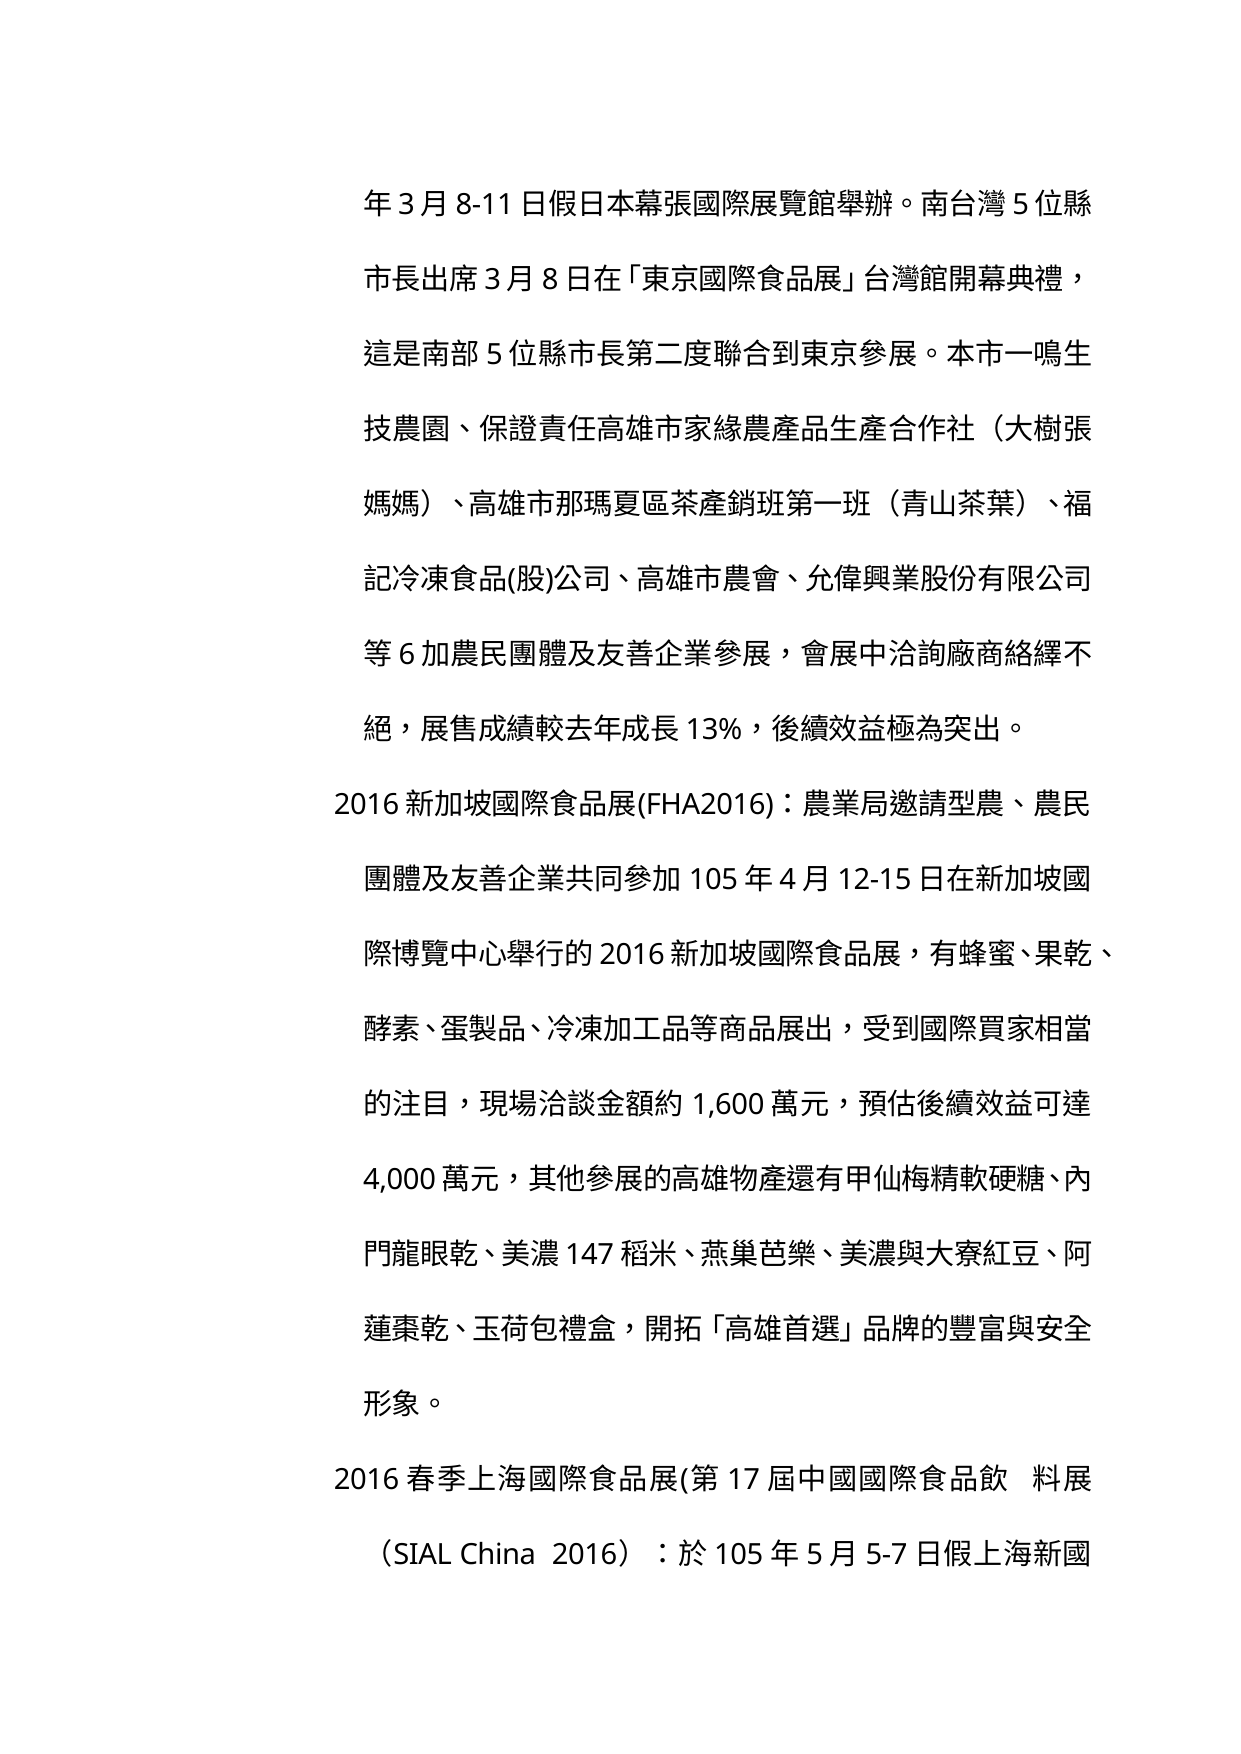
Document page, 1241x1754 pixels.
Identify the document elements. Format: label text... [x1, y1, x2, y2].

text 2016春季上海國際食品展(第17屆中國國際食品飲 料展（SIAL China 2016）：於105年5月5-7日假上海新國 [334, 1439, 1092, 1589]
text 2016新加坡國際食品展(FHA2016)：農業局邀請型農、農民團體及友善企業共同參加105年4月12-15日在新加坡國際博覽中心舉行的2016新加坡國際食品展，有蜂蜜、果乾、酵素、蛋製品、冷凍加工品等商品展出，受到國際買家相當的注目，現場洽談金額約 1,600萬元，預估後續效益可達4,000萬元，其他參展的高雄物產還有甲仙梅精軟硬糖、內門龍眼乾、美濃147稻米、燕巢芭樂、美濃與大寮紅豆、阿蓮棗乾、玉荷包禮盒，開拓「高雄首選」品牌的豐富與安全形象。 [334, 764, 1092, 1439]
text 年3月8-11日假日本幕張國際展覽館舉辦。南台灣5位縣市長出席3月8日在「東京國際食品展」台灣館開幕典禮，這是南部5位縣市長第二度聯合到東京參展。本市一鳴生技農園、保證責任高雄市家緣農產品生產合作社（大樹張媽媽）、高雄市那瑪夏區茶產銷班第一班（青山茶葉）、福記冷凍食品(股)公司、高雄市農會、允偉興業股份有限公司等6加農民團體及友善企業參展，會展中洽詢廠商絡繹不絕，展售成績較去年成長13%，後續效益極為突出。 [334, 164, 1092, 764]
